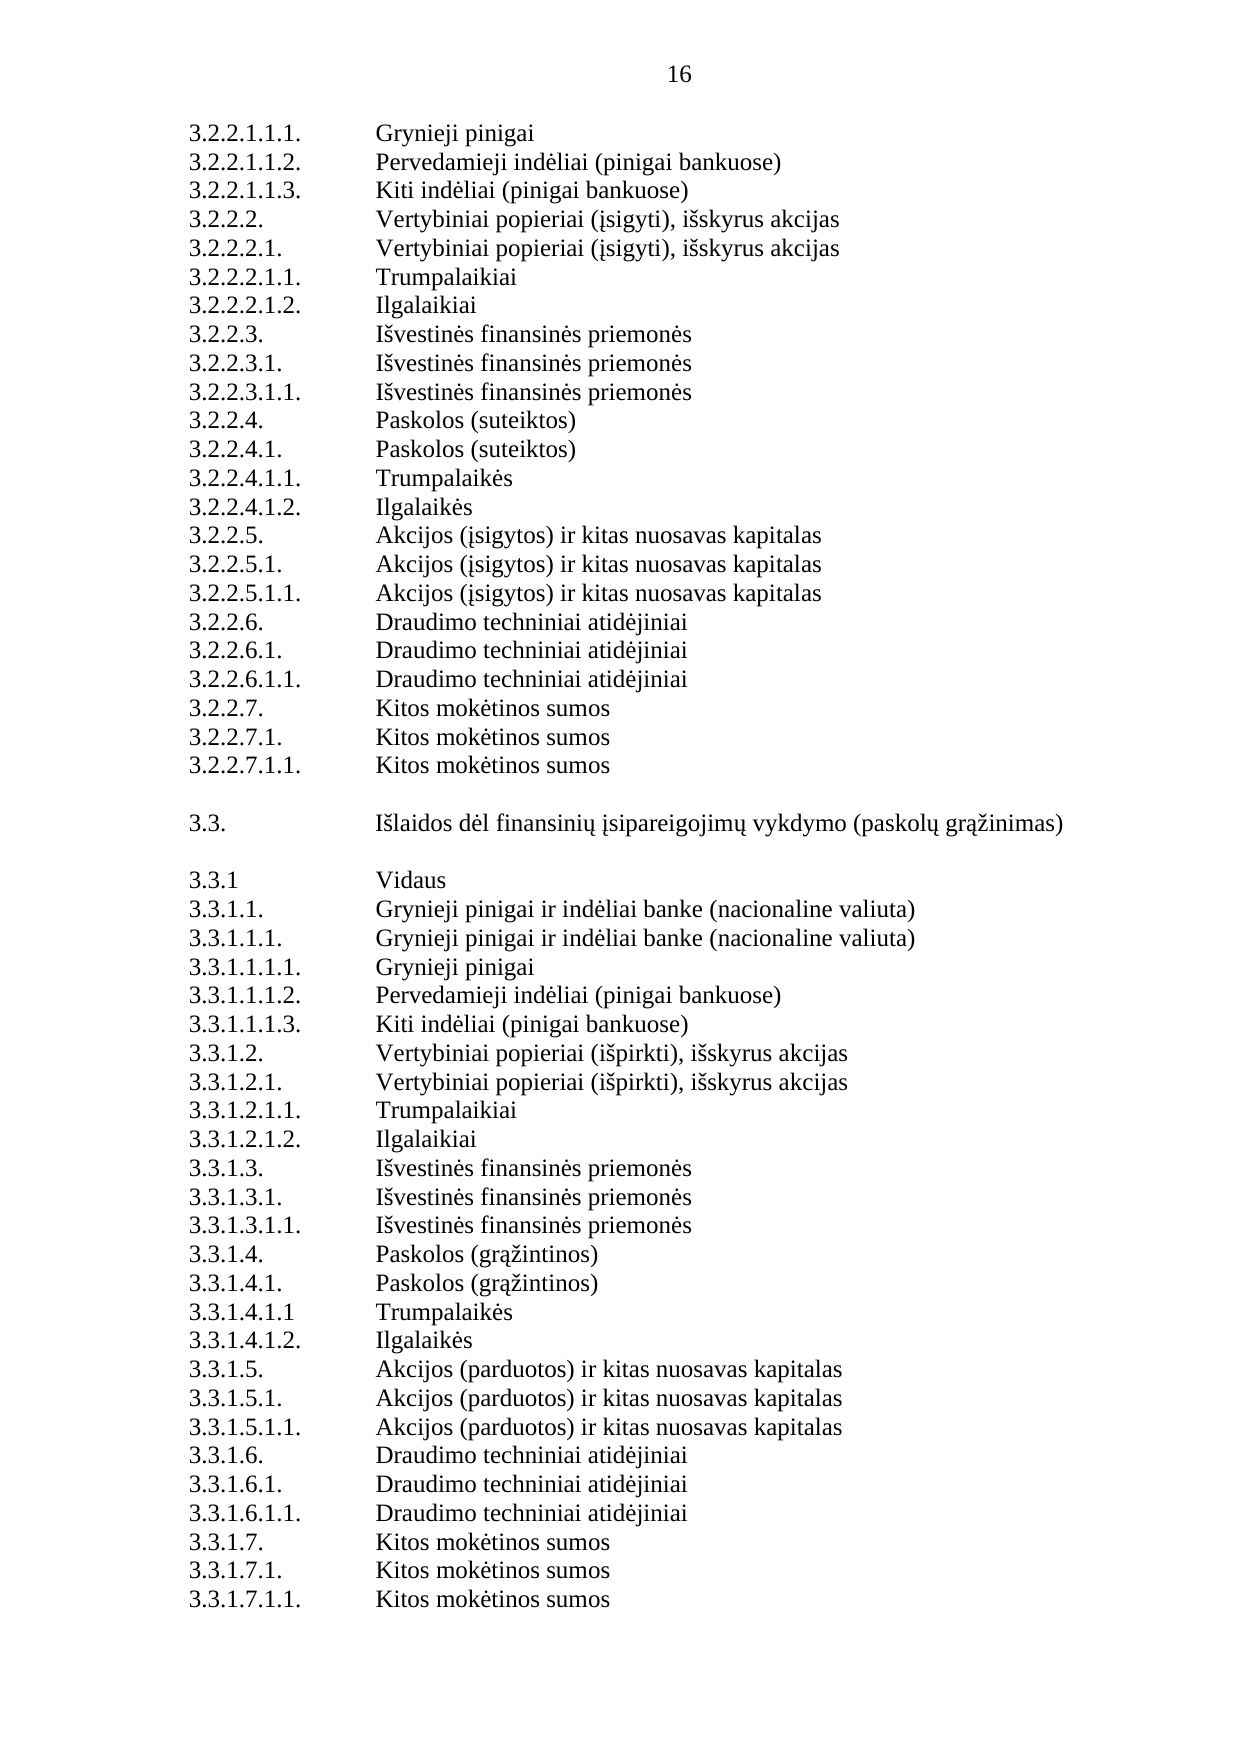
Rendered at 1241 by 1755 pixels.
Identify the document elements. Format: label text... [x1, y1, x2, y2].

table_cell Kitos mokėtinos sumos [364, 693, 1122, 722]
table_header 3.3.1 [177, 866, 364, 894]
table_cell 3.3.1.7.1.1. [177, 1584, 364, 1613]
table_cell Ilgalaikiai [364, 1124, 1122, 1153]
table_cell 3.3.1.3. [177, 1153, 364, 1182]
table_cell Draudimo techniniai atidėjiniai [364, 1469, 1122, 1498]
table_cell Trumpalaikiai [364, 262, 1122, 291]
table_cell Akcijos (įsigytos) ir kitas nuosavas kapitalas [364, 521, 1122, 549]
table_cell 3.3.1.2.1.2. [177, 1124, 364, 1153]
table_cell Kiti indėliai (pinigai bankuose) [364, 1009, 1122, 1038]
table_cell 3.3.1.1.1.1. [177, 952, 364, 981]
table_cell 3.2.2.6. [177, 607, 364, 636]
table_cell 3.3.1.4.1.2. [177, 1326, 364, 1354]
table_cell 3.3.1.7.1. [177, 1556, 364, 1584]
table_cell Akcijos (parduotos) ir kitas nuosavas kapitalas [364, 1412, 1122, 1441]
table_cell 3.2.2.4. [177, 406, 364, 434]
table_cell Akcijos (įsigytos) ir kitas nuosavas kapitalas [364, 578, 1122, 607]
table_cell 3.2.2.1.1.1. [177, 118, 364, 147]
table_cell Draudimo techniniai atidėjiniai [364, 664, 1122, 693]
table_cell 3.3.1.2.1. [177, 1067, 364, 1096]
table_cell 3.2.2.6.1.1. [177, 664, 364, 693]
table_cell Pervedamieji indėliai (pinigai bankuose) [364, 147, 1122, 176]
table_cell 3.3.1.6. [177, 1441, 364, 1469]
table_cell 3.3.1.2. [177, 1038, 364, 1067]
table_cell 3.2.2.3.1. [177, 348, 364, 377]
table_cell Trumpalaikės [364, 463, 1122, 492]
table_cell 3.2.2.4.1.2. [177, 492, 364, 521]
table_cell Paskolos (suteiktos) [364, 406, 1122, 434]
table_cell 3.3.1.3.1. [177, 1182, 364, 1211]
table_cell 3.3.1.4.1. [177, 1268, 364, 1297]
table_cell Grynieji pinigai ir indėliai banke (nacionaline valiuta) [364, 923, 1122, 952]
table_cell 3.2.2.5.1. [177, 549, 364, 578]
table_cell 3.2.2.2.1. [177, 233, 364, 262]
table_cell 3.2.2.6.1. [177, 636, 364, 664]
table_cell 3.3.1.1. [177, 894, 364, 923]
table_cell 3.3.1.1.1.3. [177, 1009, 364, 1038]
table_cell Paskolos (suteiktos) [364, 434, 1122, 463]
table_cell Draudimo techniniai atidėjiniai [364, 1498, 1122, 1527]
table_cell Išvestinės finansinės priemonės [364, 1182, 1122, 1211]
table_cell 3.3.1.4.1.1 [177, 1297, 364, 1326]
table_header Išlaidos dėl finansinių įsipareigojimų vykdymo (paskolų grąžinimas) [364, 808, 1122, 837]
table_cell Trumpalaikės [364, 1297, 1122, 1326]
table_cell Ilgalaikiai [364, 291, 1122, 319]
table_cell Akcijos (parduotos) ir kitas nuosavas kapitalas [364, 1354, 1122, 1383]
table_cell Trumpalaikiai [364, 1096, 1122, 1124]
table_cell 3.2.2.7.1. [177, 722, 364, 751]
table_cell 3.2.2.7. [177, 693, 364, 722]
table_cell 3.3.1.5. [177, 1354, 364, 1383]
table_cell Išvestinės finansinės priemonės [364, 1153, 1122, 1182]
table_cell Akcijos (įsigytos) ir kitas nuosavas kapitalas [364, 549, 1122, 578]
table_cell Vertybiniai popieriai (įsigyti), išskyrus akcijas [364, 233, 1122, 262]
table_cell Grynieji pinigai [364, 118, 1122, 147]
table_cell 3.2.2.1.1.2. [177, 147, 364, 176]
table_cell 3.3.1.1.1. [177, 923, 364, 952]
table_cell Kitos mokėtinos sumos [364, 1556, 1122, 1584]
table_cell 3.3.1.5.1.1. [177, 1412, 364, 1441]
table_cell 3.3.1.7. [177, 1527, 364, 1556]
table_cell 3.2.2.2.1.1. [177, 262, 364, 291]
table_cell Ilgalaikės [364, 1326, 1122, 1354]
table_cell Kitos mokėtinos sumos [364, 722, 1122, 751]
table_cell 3.3.1.1.1.2. [177, 981, 364, 1009]
table_cell Grynieji pinigai [364, 952, 1122, 981]
table_cell 3.3.1.6.1. [177, 1469, 364, 1498]
table_cell Išvestinės finansinės priemonės [364, 348, 1122, 377]
table_cell 3.2.2.5.1.1. [177, 578, 364, 607]
table_cell Akcijos (parduotos) ir kitas nuosavas kapitalas [364, 1383, 1122, 1412]
table_cell 3.2.2.2.1.2. [177, 291, 364, 319]
table_cell Pervedamieji indėliai (pinigai bankuose) [364, 981, 1122, 1009]
table_cell Vertybiniai popieriai (įsigyti), išskyrus akcijas [364, 204, 1122, 233]
table_cell Draudimo techniniai atidėjiniai [364, 607, 1122, 636]
table_cell 3.3.1.3.1.1. [177, 1211, 364, 1239]
table_cell 3.2.2.3. [177, 319, 364, 348]
table_cell Kitos mokėtinos sumos [364, 751, 1122, 779]
table_cell Kitos mokėtinos sumos [364, 1584, 1122, 1613]
table_cell 3.2.2.2. [177, 204, 364, 233]
table_header 3.3. [177, 808, 363, 837]
table_cell 3.3.1.2.1.1. [177, 1096, 364, 1124]
table_cell Ilgalaikės [364, 492, 1122, 521]
table_cell Išvestinės finansinės priemonės [364, 319, 1122, 348]
table_cell 3.2.2.4.1. [177, 434, 364, 463]
table_cell 3.3.1.4. [177, 1239, 364, 1268]
table_cell Vertybiniai popieriai (išpirkti), išskyrus akcijas [364, 1038, 1122, 1067]
table_header Vidaus [364, 866, 1122, 894]
table_cell 3.3.1.6.1.1. [177, 1498, 364, 1527]
table_cell Draudimo techniniai atidėjiniai [364, 1441, 1122, 1469]
table_cell 3.2.2.5. [177, 521, 364, 549]
table_cell 3.2.2.3.1.1. [177, 377, 364, 406]
table_cell Draudimo techniniai atidėjiniai [364, 636, 1122, 664]
table_cell 3.2.2.7.1.1. [177, 751, 364, 779]
table_cell Vertybiniai popieriai (išpirkti), išskyrus akcijas [364, 1067, 1122, 1096]
table_cell Kiti indėliai (pinigai bankuose) [364, 176, 1122, 204]
table_cell Išvestinės finansinės priemonės [364, 1211, 1122, 1239]
table_cell 3.2.2.4.1.1. [177, 463, 364, 492]
table_cell Paskolos (grąžintinos) [364, 1268, 1122, 1297]
table_cell Kitos mokėtinos sumos [364, 1527, 1122, 1556]
table_cell Išvestinės finansinės priemonės [364, 377, 1122, 406]
table_cell Grynieji pinigai ir indėliai banke (nacionaline valiuta) [364, 894, 1122, 923]
table_cell Paskolos (grąžintinos) [364, 1239, 1122, 1268]
table_cell 3.3.1.5.1. [177, 1383, 364, 1412]
table_cell 3.2.2.1.1.3. [177, 176, 364, 204]
